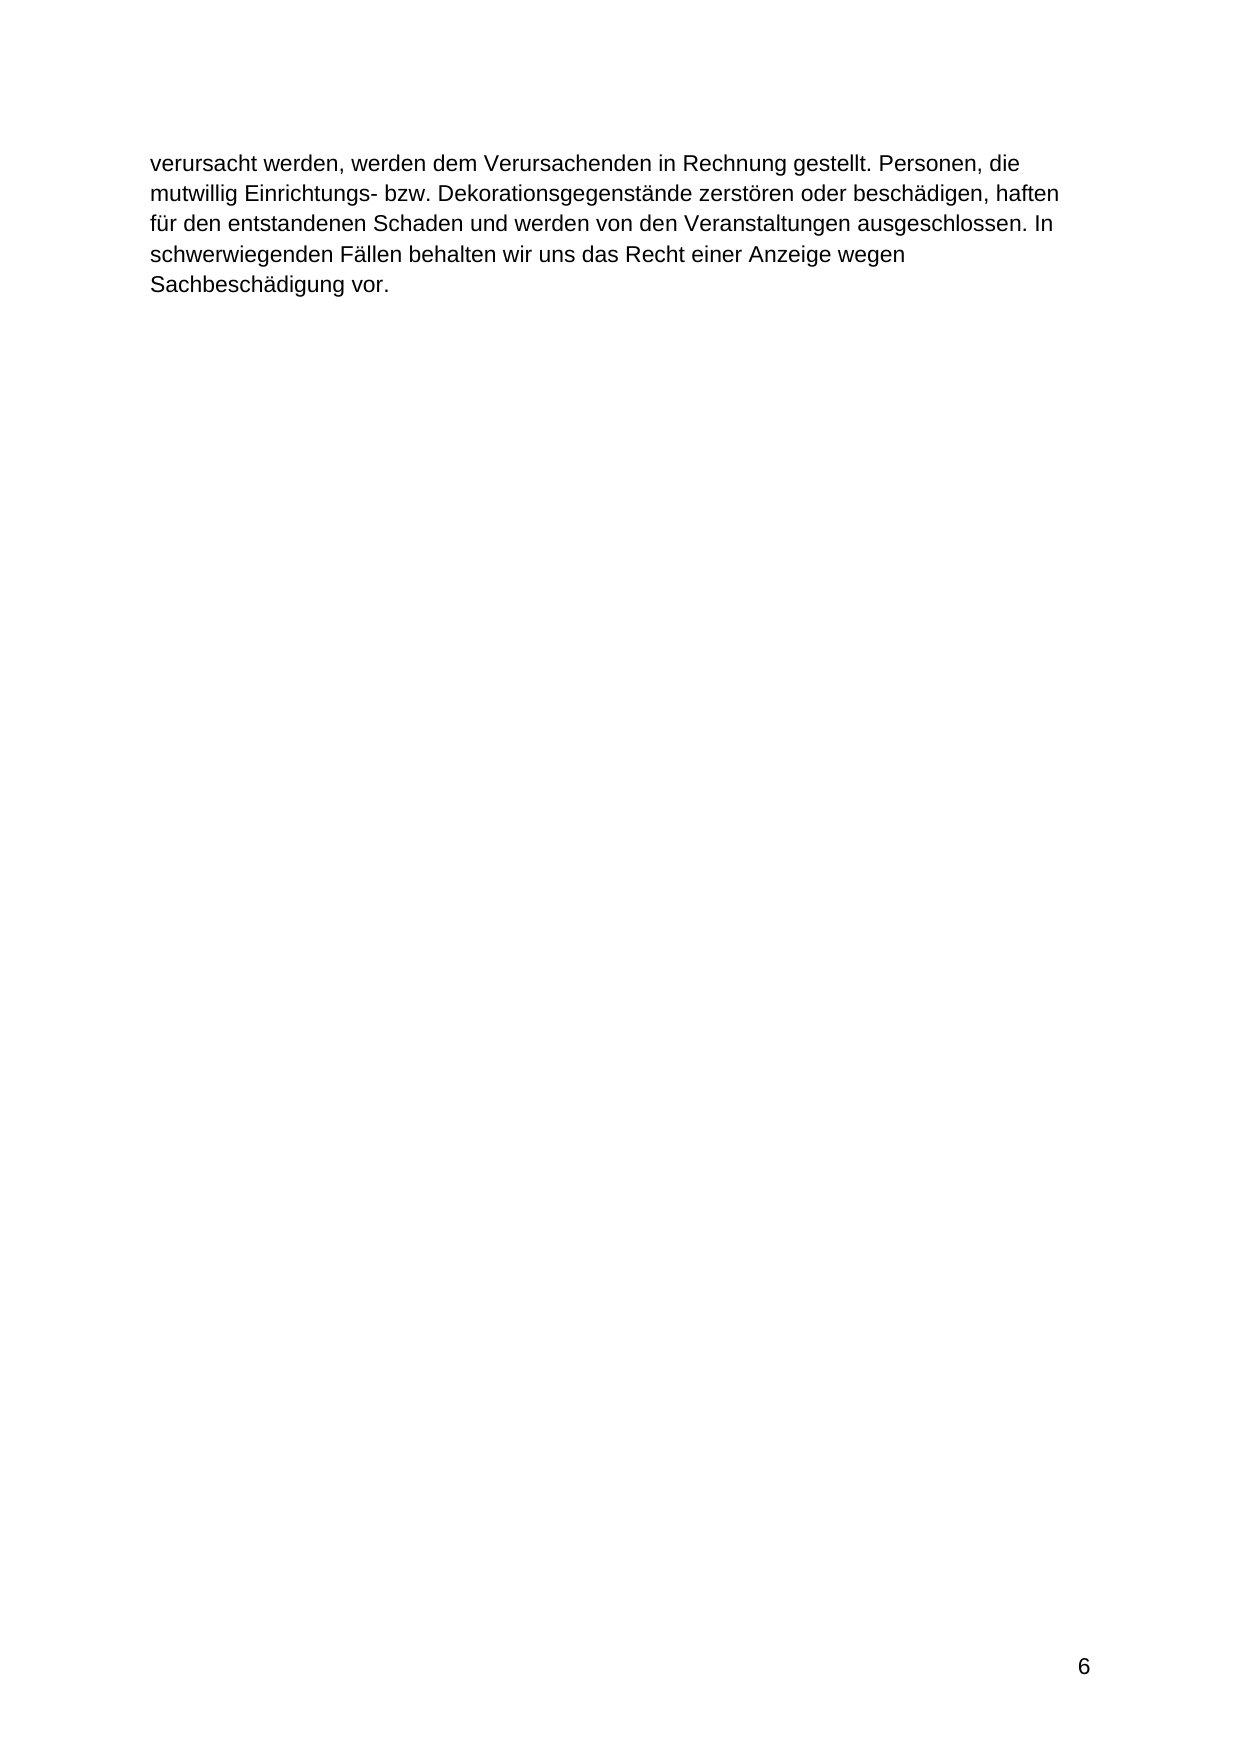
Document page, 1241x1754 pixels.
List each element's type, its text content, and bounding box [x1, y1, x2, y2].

text verursacht werden, werden dem Verursachenden in Rechnung gestellt. Personen, die mutwillig Einrichtungs- bzw. Dekorationsgegenstände zerstören oder beschädigen, haften für den entstandenen Schaden und werden von den Veranstaltungen ausgeschlossen. In schwerwiegenden Fällen behalten wir uns das Recht einer Anzeige wegen Sachbeschädigung vor. [150, 150, 1090, 297]
